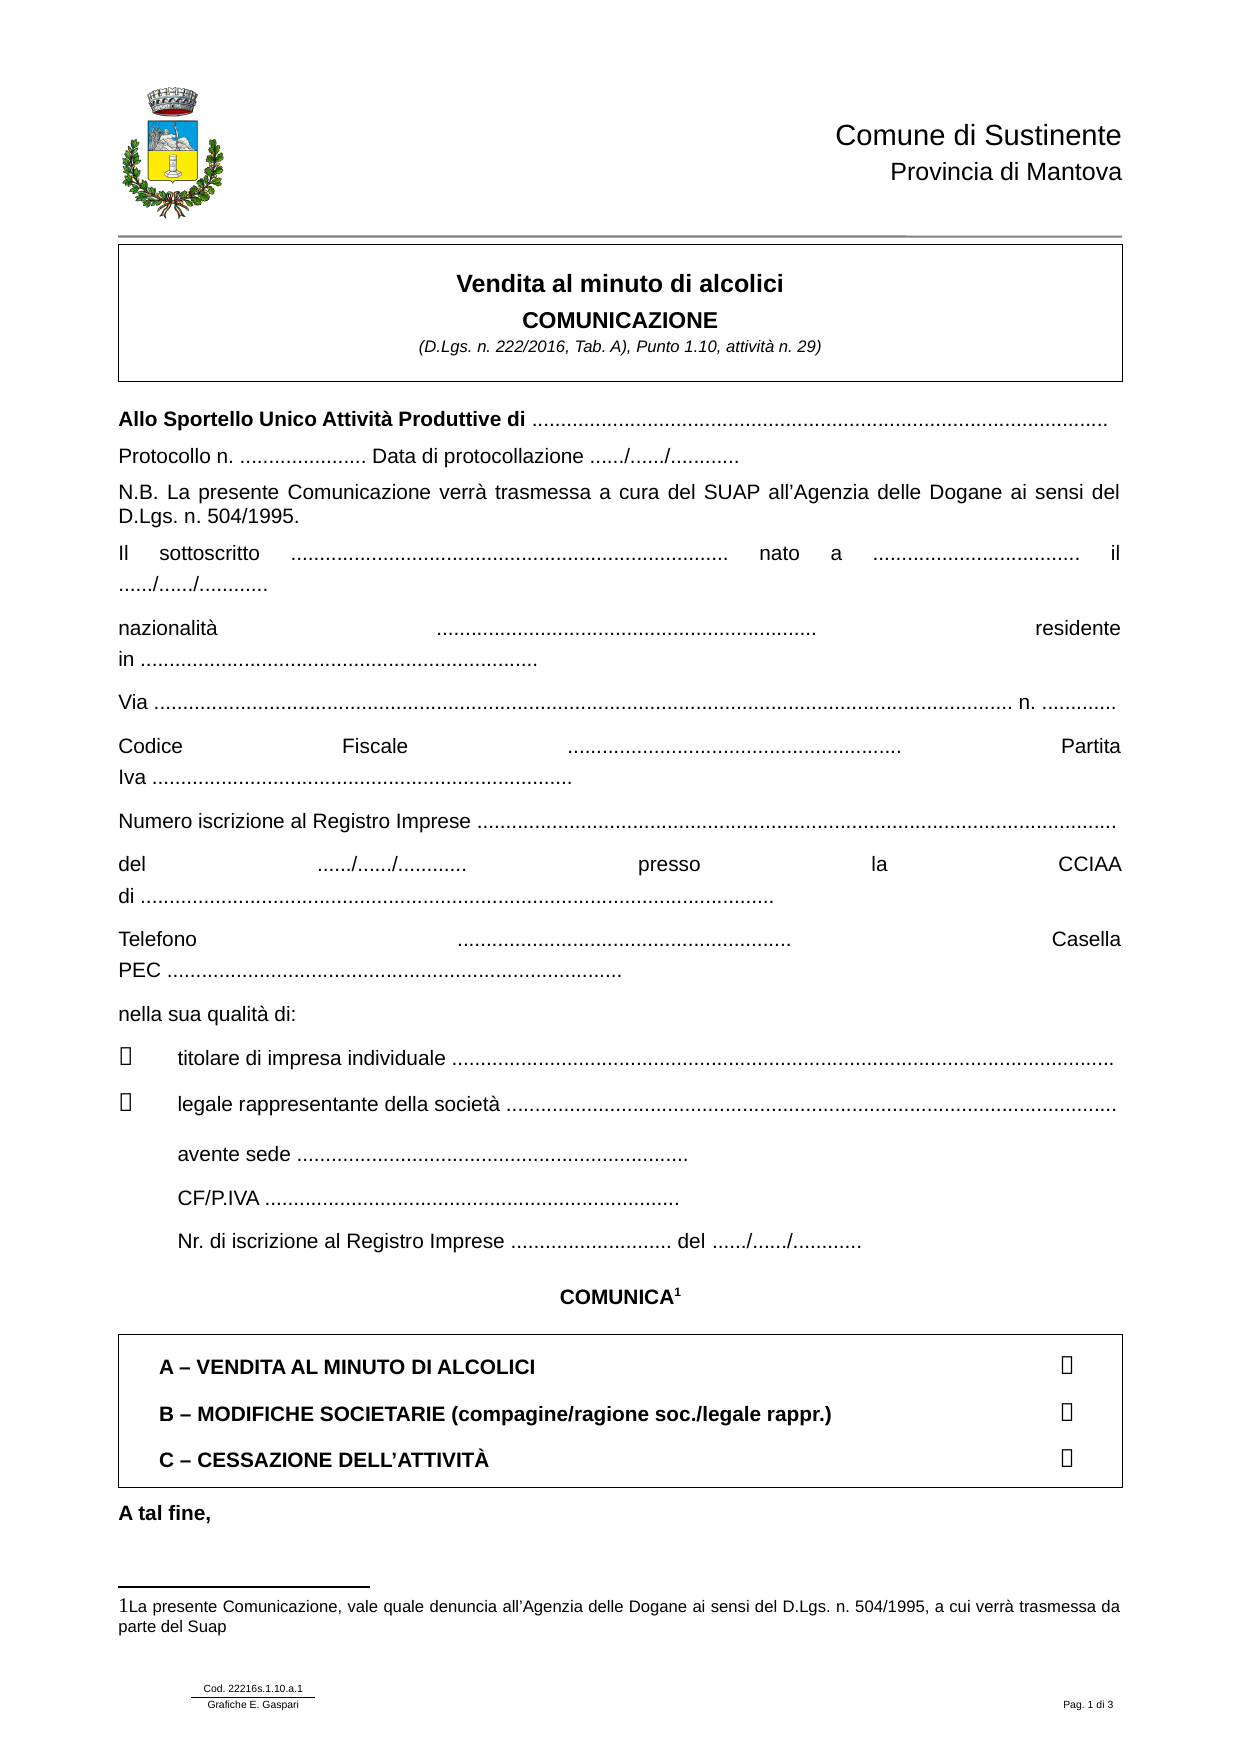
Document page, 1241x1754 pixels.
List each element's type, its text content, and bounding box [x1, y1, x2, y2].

text  legale rappresentante della società .......................................................................................................... [118, 1085, 1122, 1119]
text nella sua qualità di: [118, 1002, 1122, 1026]
text Protocollo n. ...................... Data di protocollazione ....../....../............ [118, 444, 1122, 468]
text Il sottoscritto ............................................................................ nato a .................................... il ....../....../............ [118, 541, 1122, 596]
text Nr. di iscrizione al Registro Imprese ............................ del ....../....../............ [177, 1229, 1122, 1253]
text COMUNICA [118, 1285, 1122, 1309]
text del ....../....../............ presso la CCIAA di .............................................................................................................. [118, 852, 1122, 907]
text Numero iscrizione al Registro Imprese ............................................................................................................... [118, 809, 1122, 833]
text Provincia di Mantova [224, 157, 1122, 185]
text A tal fine, [118, 1501, 1122, 1525]
text CF/P.IVA ........................................................................ [177, 1185, 1122, 1209]
table_header A – VENDITA AL MINUTO DI ALCOLICI  B – MODIFICHE SOCIETARIE (compagine/ragione soc./legale rappr.)  C – CESSAZIONE DELL’ATTIVITÀ  [119, 1335, 1122, 1487]
text Codice Fiscale .......................................................... Partita Iva ......................................................................... [118, 734, 1122, 789]
picture [122, 87, 224, 219]
text Via ..................................................................................................................................................... n. ............. [118, 690, 1122, 714]
text Comune di Sustinente [224, 118, 1122, 152]
text nazionalità .................................................................. residente in ..................................................................... [118, 615, 1122, 671]
table_header Vendita al minuto di alcolici COMUNICAZIONE (D.Lgs. n. 222/2016, Tab. A), Punto 1.10, attività n. 29) [119, 245, 1122, 381]
text avente sede .................................................................... [177, 1142, 1122, 1166]
text N.B. La presente Comunicazione verrà trasmessa a cura del SUAP all’Agenzia delle Dogane ai sensi del D.Lgs. n. 504/1995. [118, 480, 1122, 528]
text  titolare di impresa individuale ................................................................................................................... [118, 1038, 1122, 1072]
text La presente Comunicazione, vale quale denuncia all’Agenzia delle Dogane ai sensi del D.Lgs. n. 504/1995, a cui verrà trasmessa da parte del Suap [118, 1593, 1122, 1636]
text Telefono .......................................................... Casella PEC ............................................................................... [118, 927, 1122, 982]
text Allo Sportello Unico Attività Produttive di .................................................................................................... [118, 407, 1122, 431]
